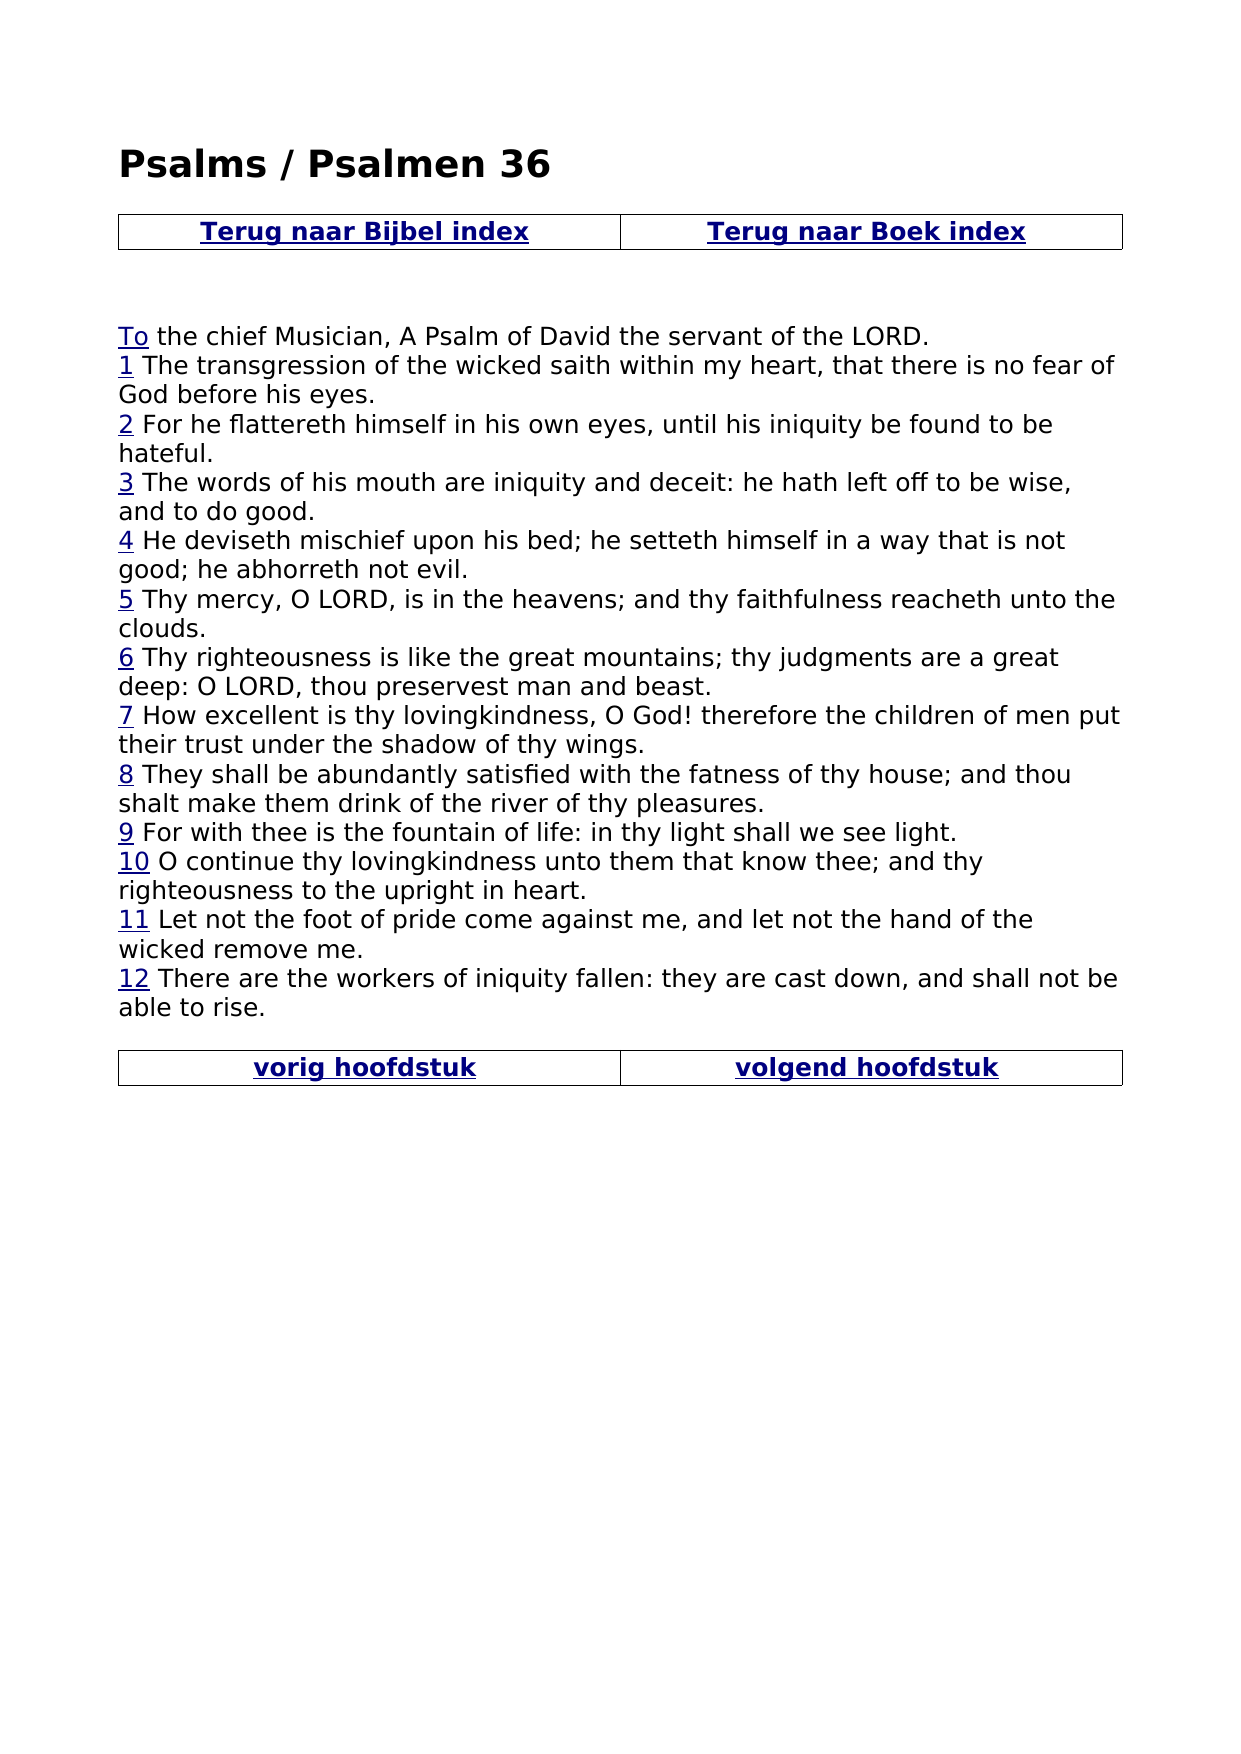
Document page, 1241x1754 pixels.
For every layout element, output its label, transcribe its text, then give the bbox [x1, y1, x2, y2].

text To the chief Musician, A Psalm of David the servant of the LORD. 1 The transgression of the wicked saith within my heart, that there is no fear of God before his eyes. 2 For he flattereth himself in his own eyes, until his iniquity be found to be hateful. 3 The words of his mouth are iniquity and deceit: he hath left off to be wise, and to do good. 4 He deviseth mischief upon his bed; he setteth himself in a way that is not good; he abhorreth not evil. 5 Thy mercy, O LORD, is in the heavens; and thy faithfulness reacheth unto the clouds. 6 Thy righteousness is like the great mountains; thy judgments are a great deep: O LORD, thou preservest man and beast. 7 How excellent is thy lovingkindness, O God! therefore the children of men put their trust under the shadow of thy wings. 8 They shall be abundantly satisfied with the fatness of thy house; and thou shalt make them drink of the river of thy pleasures. 9 For with thee is the fountain of life: in thy light shall we see light. 10 O continue thy lovingkindness unto them that know thee; and thy righteousness to the upright in heart. 11 Let not the foot of pride come against me, and let not the hand of the wicked remove me. 12 There are the workers of iniquity fallen: they are cast down, and shall not be able to rise. [118, 264, 1122, 1022]
table_header vorig hoofdstuk [119, 1051, 620, 1085]
table_header Terug naar Bijbel index [119, 215, 620, 249]
subtitle Psalms / Psalmen 36 [118, 143, 1122, 187]
table_header Terug naar Boek index [621, 215, 1122, 249]
table_header volgend hoofdstuk [621, 1051, 1122, 1085]
